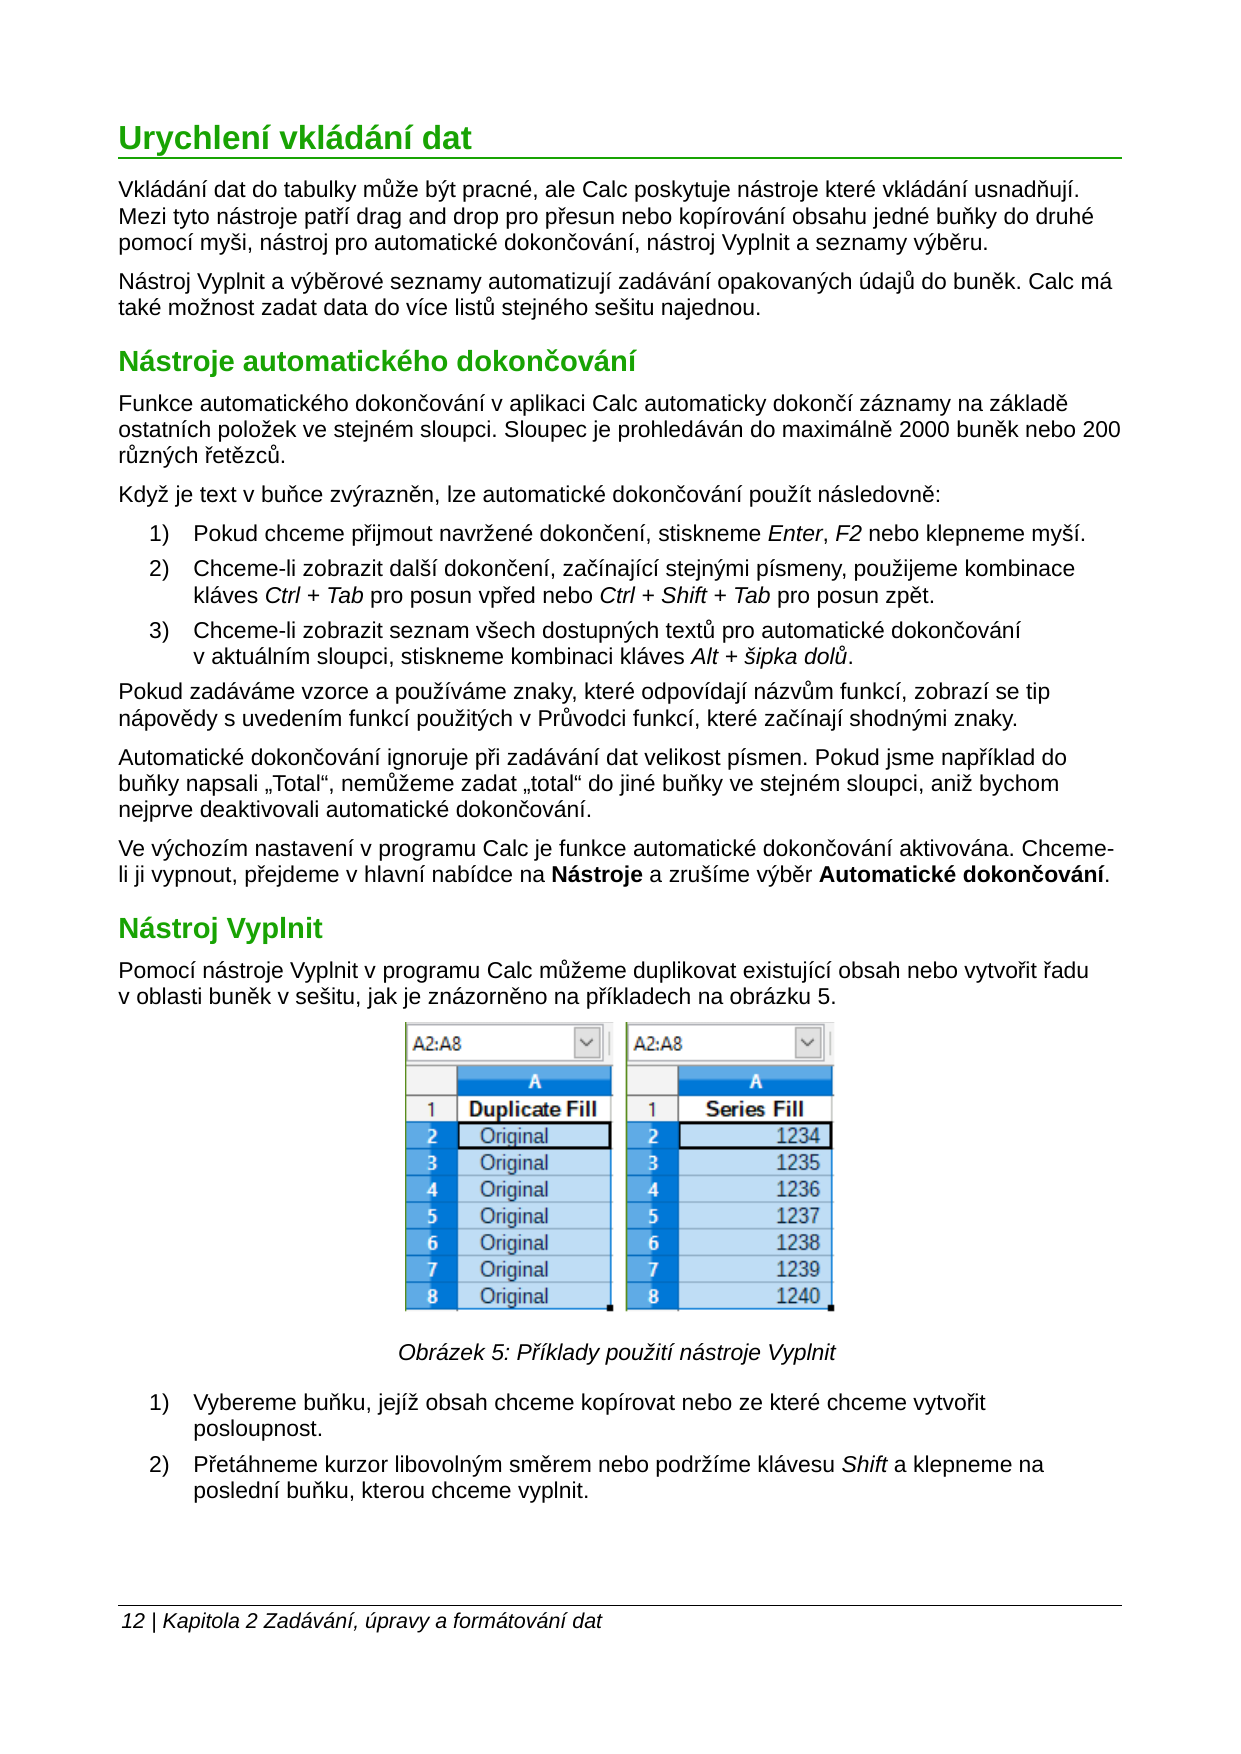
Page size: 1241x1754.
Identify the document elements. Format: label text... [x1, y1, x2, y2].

subtitle Nástroj Vyplnit [118, 911, 1122, 945]
text Automatické dokončování ignoruje při zadávání dat velikost písmen. Pokud jsme například do buňky napsali „Total“, nemůžeme zadat „total“ do jiné buňky ve stejném sloupci, aniž bychom nejprve deaktivovali automatické dokončování. [118, 743, 1122, 823]
subtitle Urychlení vkládání dat [118, 118, 1122, 157]
subtitle Nástroje automatického dokončování [118, 344, 1122, 378]
text Pokud zadáváme vzorce a používáme znaky, které odpovídají názvům funkcí, zobrazí se tip nápovědy s uvedením funkcí použitých v Průvodci funkcí, které začínají shodnými znaky. [118, 678, 1122, 731]
list Chceme-li zobrazit seznam všech dostupných textů pro automatické dokončování v aktuálním sloupci, stiskneme kombinaci kláves Alt + šipka dolů. [169, 617, 1122, 669]
text Obrázek 5: Příklady použití nástroje Vyplnit [398, 1022, 842, 1365]
text Funkce automatického dokončování v aplikaci Calc automaticky dokončí záznamy na základě ostatních položek ve stejném sloupci. Sloupec je prohledáván do maximálně 2000 buněk nebo 200 různých řetězců. [118, 389, 1122, 469]
list Vybereme buňku, jejíž obsah chceme kopírovat nebo ze které chceme vytvořit posloupnost. [169, 1389, 1122, 1442]
list Přetáhneme kurzor libovolným směrem nebo podržíme klávesu Shift a klepneme na poslední buňku, kterou chceme vyplnit. [169, 1451, 1122, 1503]
list Chceme-li zobrazit další dokončení, začínající stejnými písmeny, použijeme kombinace kláves Ctrl + Tab pro posun vpřed nebo Ctrl + Shift + Tab pro posun zpět. [169, 555, 1122, 608]
text Nástroj Vyplnit a výběrové seznamy automatizují zadávání opakovaných údajů do buněk. Calc má také možnost zadat data do více listů stejného sešitu najednou. [118, 268, 1122, 321]
text Vkládání dat do tabulky může být pracné, ale Calc poskytuje nástroje které vkládání usnadňují. Mezi tyto nástroje patří drag and drop pro přesun nebo kopírování obsahu jedné buňky do druhé pomocí myši, nástroj pro automatické dokončování, nástroj Vyplnit a seznamy výběru. [118, 176, 1122, 255]
text Pomocí nástroje Vyplnit v programu Calc můžeme duplikovat existující obsah nebo vytvořit řadu v oblasti buněk v sešitu, jak je znázorněno na příkladech na obrázku 5. [118, 957, 1122, 1009]
picture [405, 1022, 836, 1313]
text Když je text v buňce zvýrazněn, lze automatické dokončování použít následovně: [118, 481, 1122, 507]
list Pokud chceme přijmout navržené dokončení, stiskneme Enter, F2 nebo klepneme myší. [169, 520, 1122, 546]
text Ve výchozím nastavení v programu Calc je funkce automatické dokončování aktivována. Chceme-li ji vypnout, přejdeme v hlavní nabídce na Nástroje a zrušíme výběr Automatické dokončování. [118, 835, 1122, 888]
